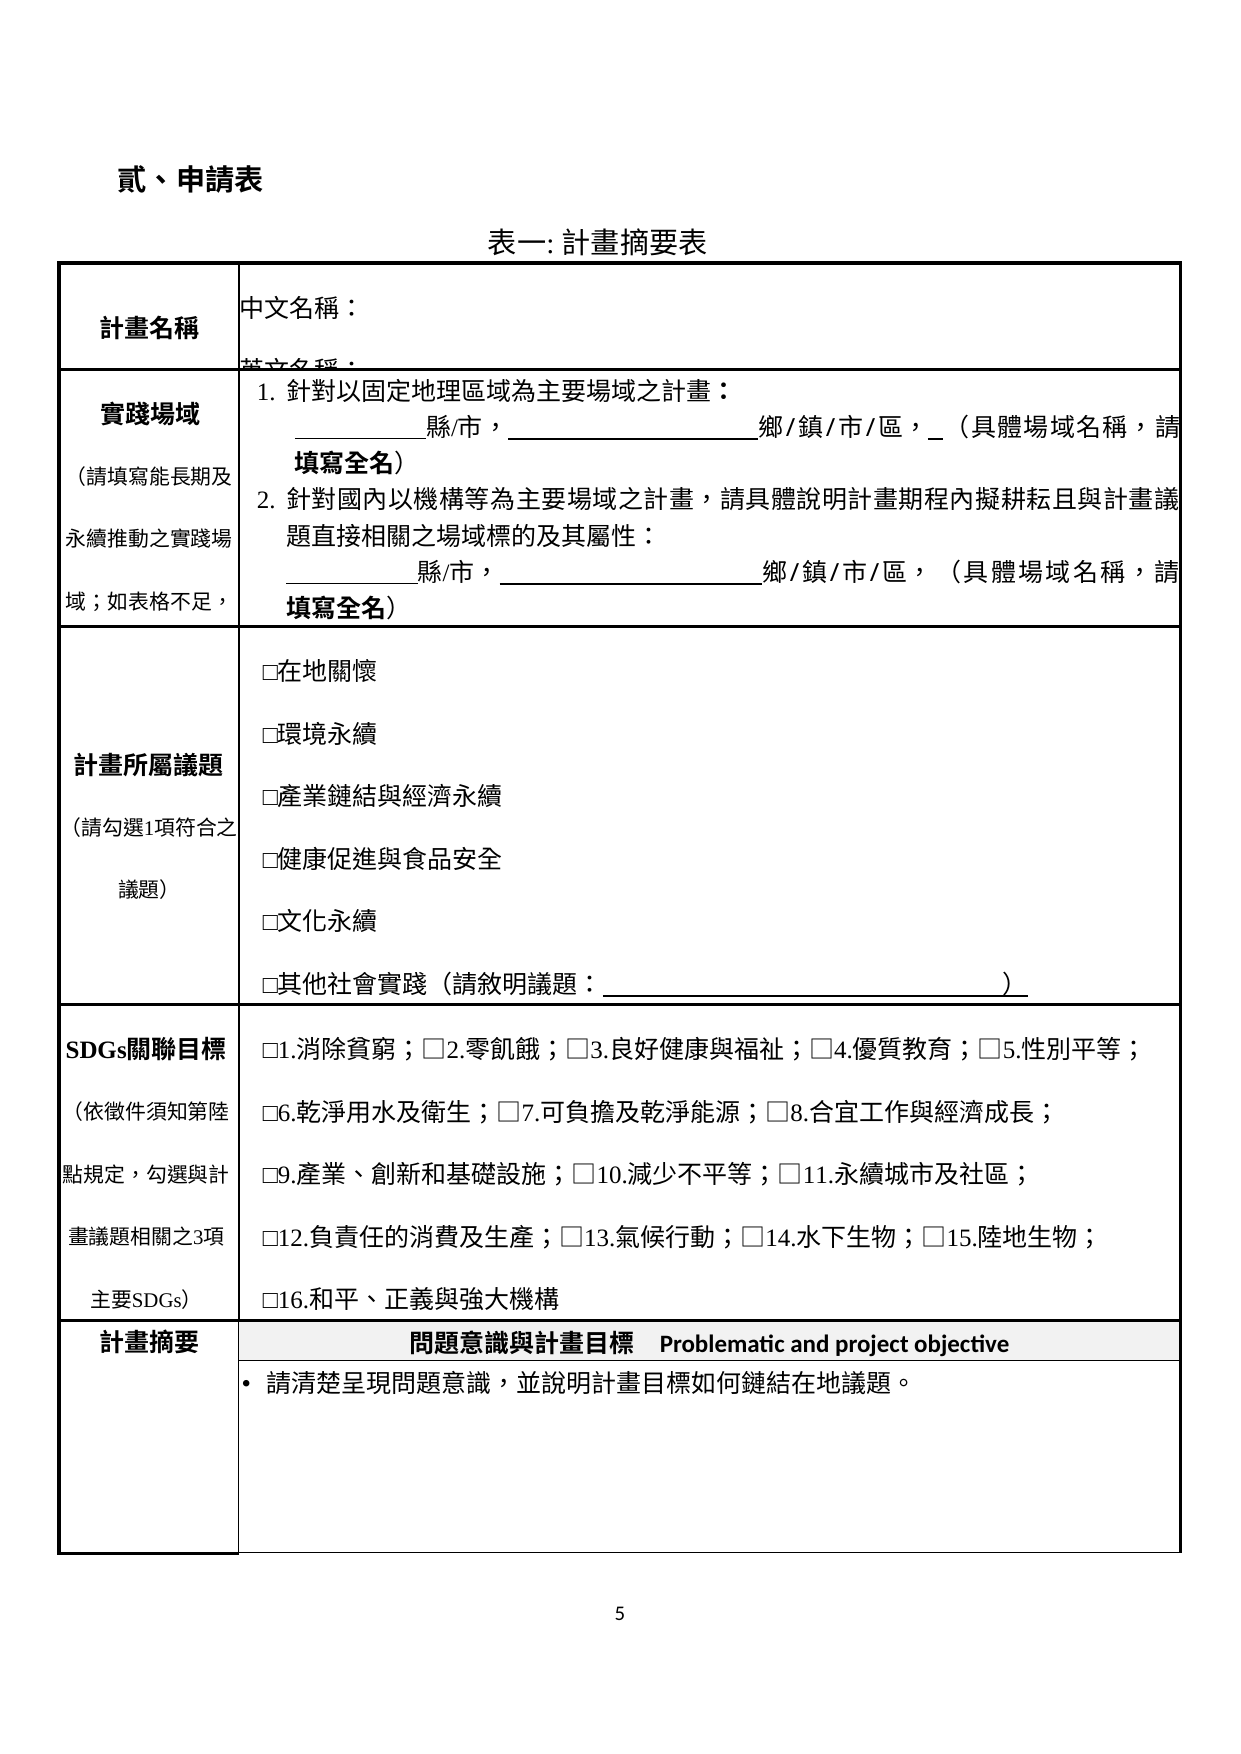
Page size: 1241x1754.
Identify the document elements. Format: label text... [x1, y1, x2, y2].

table_cell □在地關懷 □環境永續 □產業鏈結與經濟永續 □健康促進與食品安全 □文化永續 □其他社會實踐（請敘明議題： ） [240, 628, 1179, 1003]
table_cell 計畫所屬議題 （請勾選1項符合之議題） [61, 628, 238, 1003]
table_cell SDGs關聯目標 （依徵件須知第陸點規定，勾選與計畫議題相關之3項主要SDGs） [61, 1006, 238, 1319]
text 表一: 計畫摘要表 [73, 199, 1122, 261]
table_cell 計畫摘要 [61, 1322, 238, 1552]
table_cell 請清楚呈現問題意識，並說明計畫目標如何鏈結在地議題。 [239, 1361, 1179, 1552]
table_cell 問題意識與計畫目標 Problematic and project objective [239, 1322, 1179, 1360]
table_cell □1.消除貧窮；□2.零飢餓；□3.良好健康與福祉；□4.優質教育；□5.性別平等； □6.乾淨用水及衛生；□7.可負擔及乾淨能源；□8.合宜工作與經濟成長； □9.產業、創新和基礎設施；□10.減少不平等；□11.永續城市及社區； □12.負責任的消費及生產；□13.氣候行動；□14.水下生物；□15.陸地生物； □16.和平、正義與強大機構 [240, 1006, 1179, 1319]
table_cell 實踐場域 （請填寫能長期及永續推動之實踐場域；如表格不足，請自行增列） [61, 371, 238, 625]
table_cell 針對以固定地理區域為主要場域之計畫： 縣/市， 鄉/鎮/市/區， （具體場域名稱，請填寫全名） 針對國內以機構等為主要場域之計畫，請具體說明計畫期程內擬耕耘且與計畫議題直接相關之場域標的及其屬性： 縣/市， 鄉/鎮/市/區， （具體場域名稱，請填寫全名） [240, 371, 1179, 625]
table_header 計畫名稱 [61, 265, 238, 368]
list 申請表 [117, 157, 1122, 199]
table_header 中文名稱： 英文名稱： [240, 265, 1179, 368]
